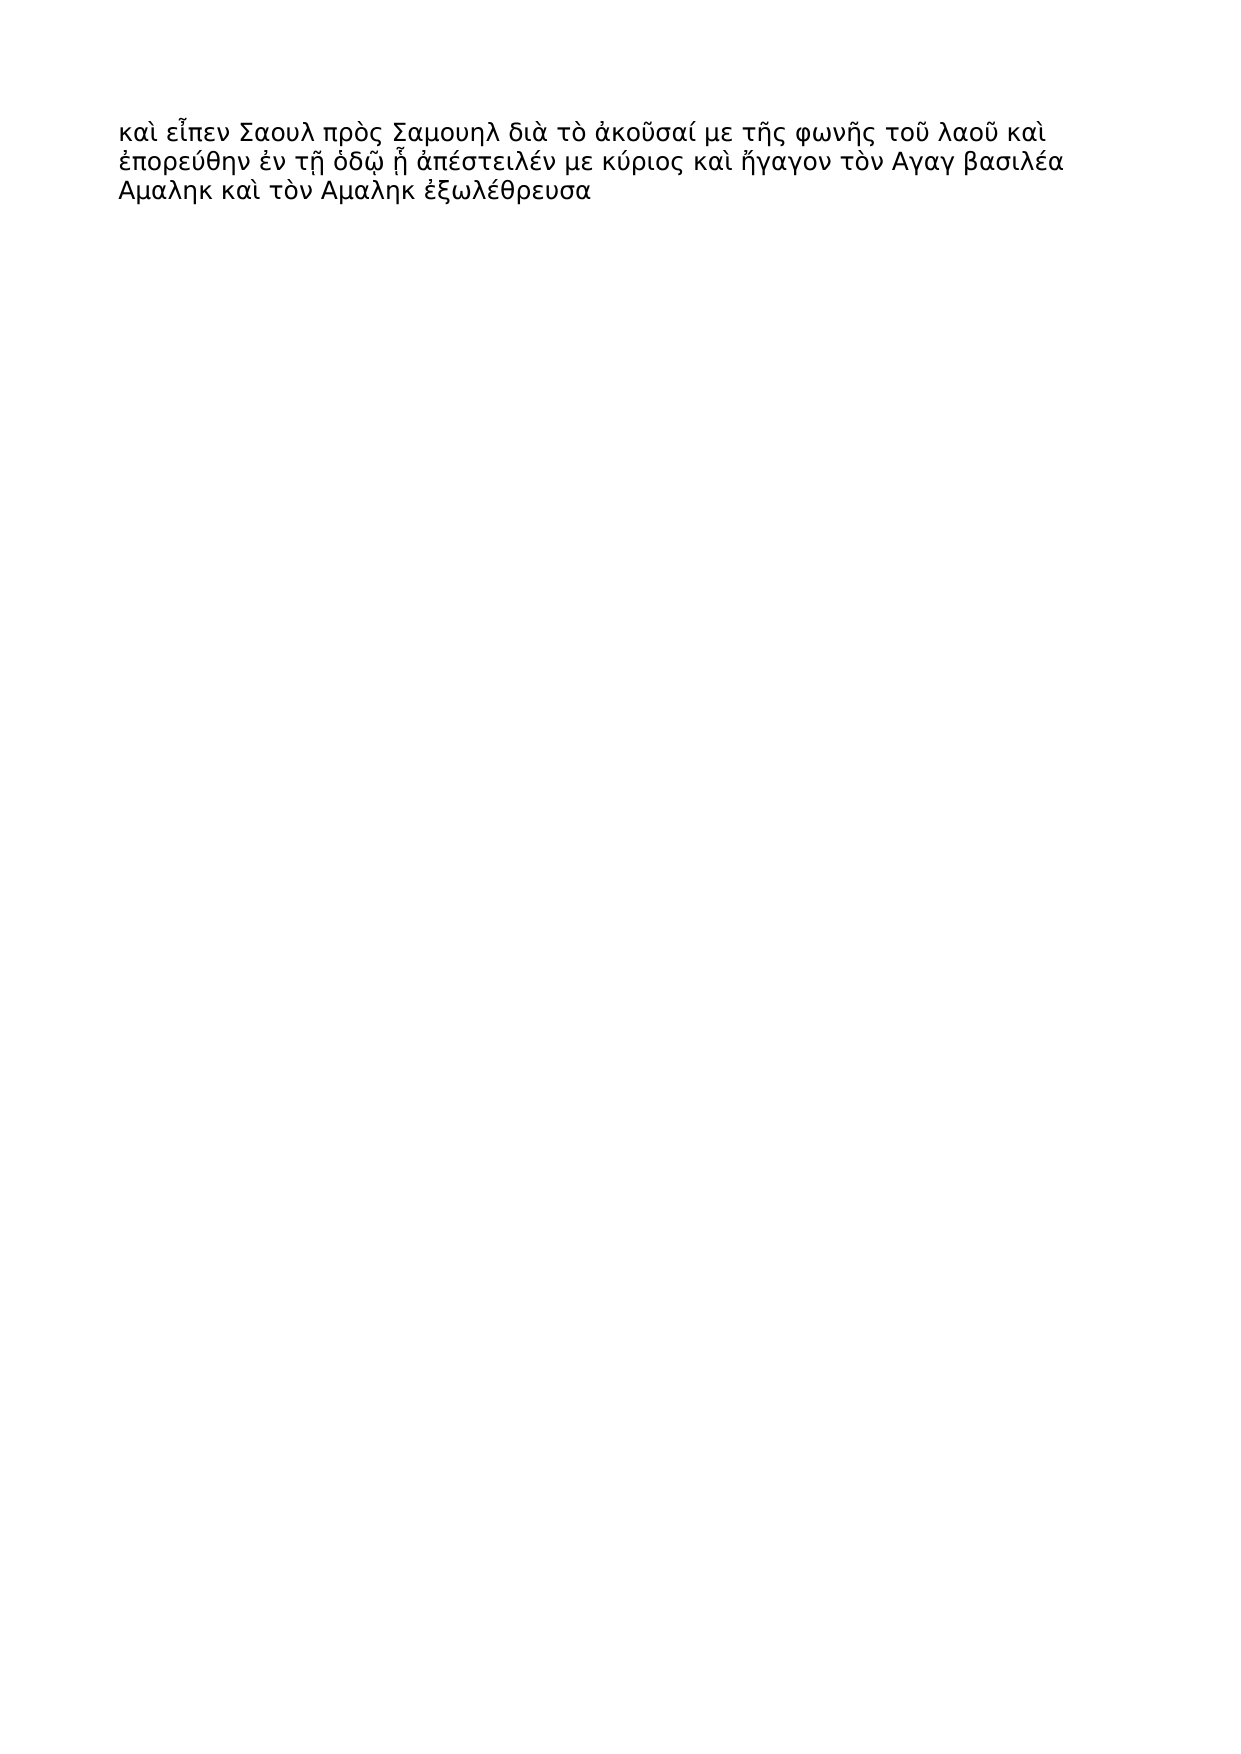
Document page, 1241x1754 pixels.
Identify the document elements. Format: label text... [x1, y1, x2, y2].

text καὶ εἶπεν Σαουλ πρὸς Σαμουηλ διὰ τὸ ἀκοῦσαί με τῆς φωνῆς τοῦ λαοῦ καὶ ἐπορεύθην ἐν τῇ ὁδῷ ᾗ ἀπέστειλέν με κύριος καὶ ἤγαγον τὸν Αγαγ βασιλέα Αμαληκ καὶ τὸν Αμαληκ ἐξωλέθρευσα [118, 118, 1122, 206]
